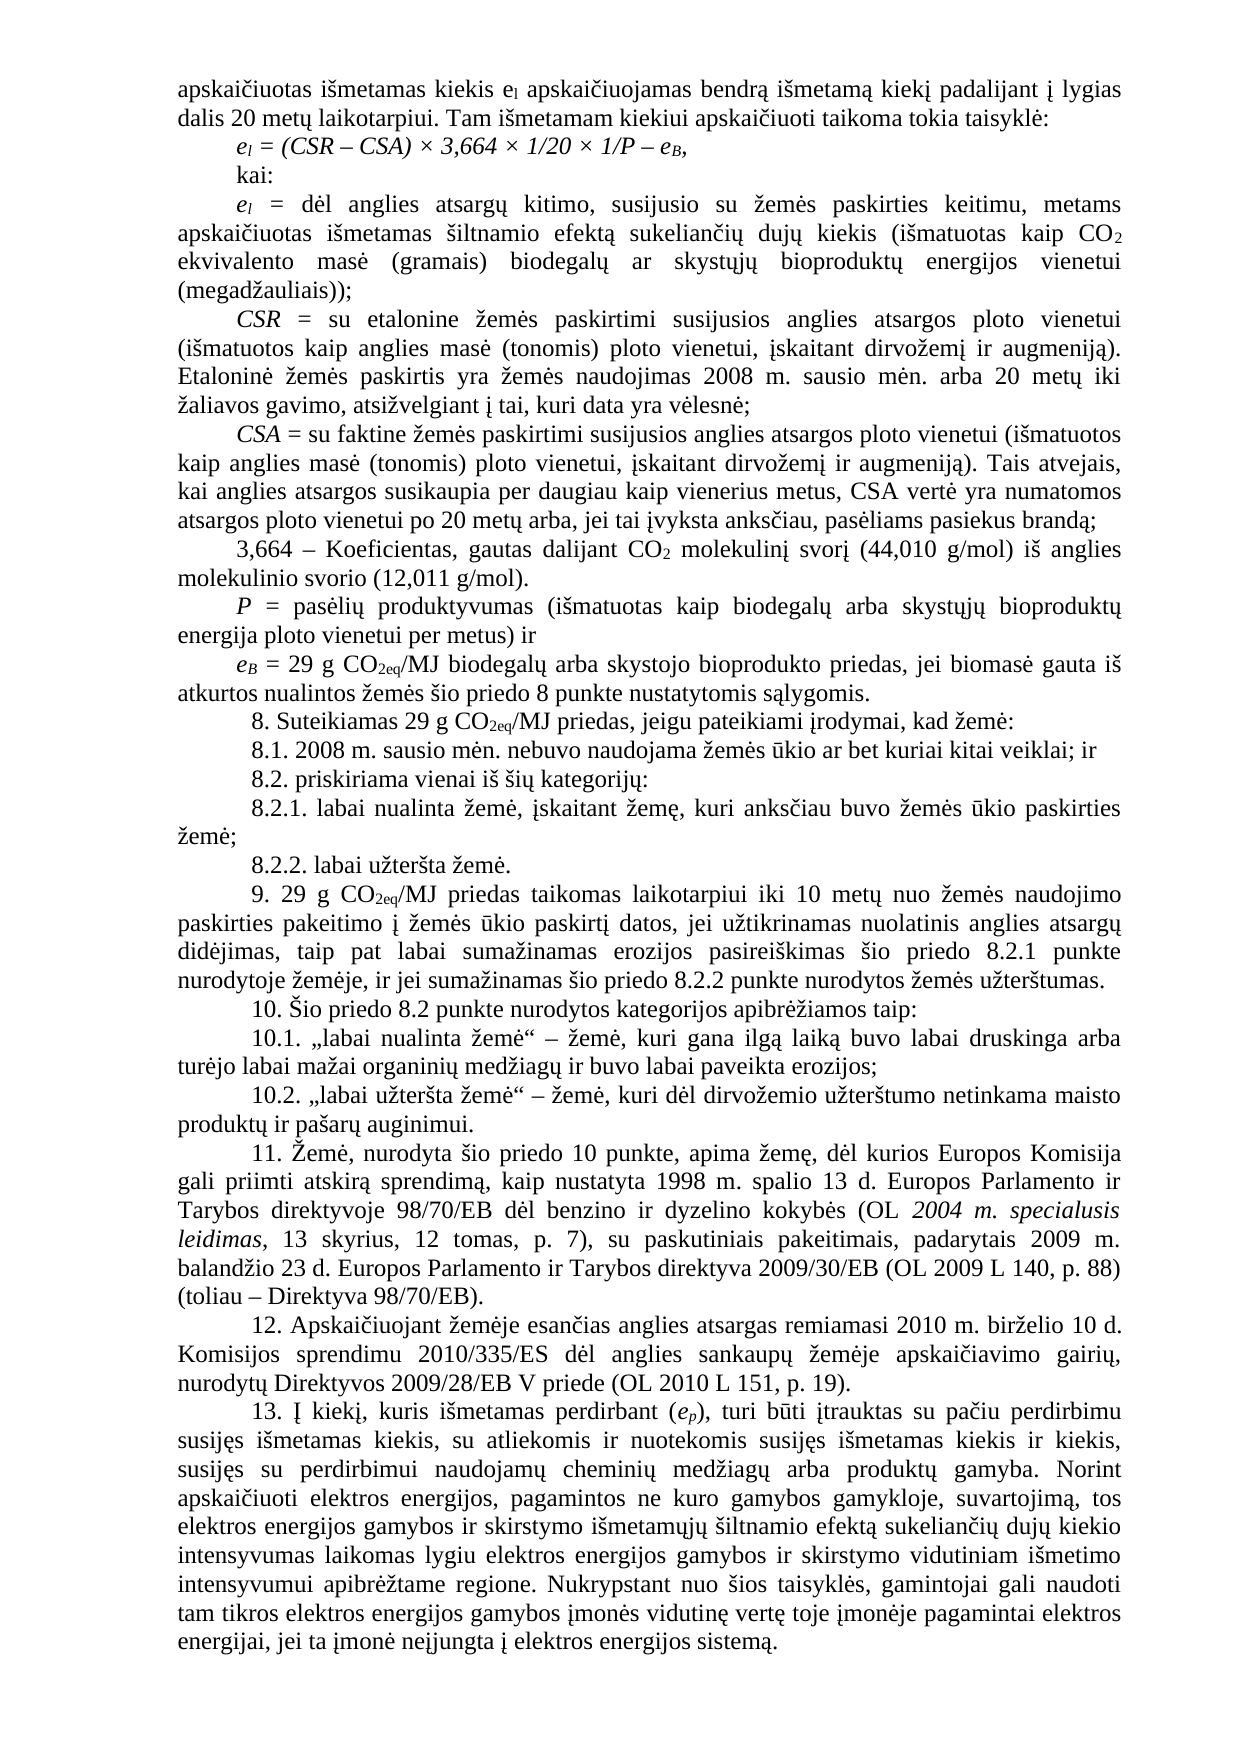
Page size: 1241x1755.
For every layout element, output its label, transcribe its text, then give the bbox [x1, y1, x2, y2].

text el = dėl anglies atsargų kitimo, susijusio su žemės paskirties keitimu, metams apskaičiuotas išmetamas šiltnamio efektą sukeliančių dujų kiekis (išmatuotas kaip CO2 ekvivalento masė (gramais) biodegalų ar skystųjų bioproduktų energijos vienetui (megadžauliais)); [177, 189, 1122, 304]
text 13. Į kiekį, kuris išmetamas perdirbant (ep), turi būti įtrauktas su pačiu perdirbimu susijęs išmetamas kiekis, su atliekomis ir nuotekomis susijęs išmetamas kiekis ir kiekis, susijęs su perdirbimui naudojamų cheminių medžiagų arba produktų gamyba. Norint apskaičiuoti elektros energijos, pagamintos ne kuro gamybos gamykloje, suvartojimą, tos elektros energijos gamybos ir skirstymo išmetamųjų šiltnamio efektą sukeliančių dujų kiekio intensyvumas laikomas lygiu elektros energijos gamybos ir skirstymo vidutiniam išmetimo intensyvumui apibrėžtame regione. Nukrypstant nuo šios taisyklės, gamintojai gali naudoti tam tikros elektros energijos gamybos įmonės vidutinę vertę toje įmonėje pagamintai elektros energijai, jei ta įmonė neįjungta į elektros energijos sistemą. [177, 1396, 1122, 1655]
text 10.1. „labai nualinta žemė“ – žemė, kuri gana ilgą laiką buvo labai druskinga arba turėjo labai mažai organinių medžiagų ir buvo labai paveikta erozijos; [177, 1023, 1122, 1080]
text P = pasėlių produktyvumas (išmatuotas kaip biodegalų arba skystųjų bioproduktų energija ploto vienetui per metus) ir [177, 591, 1122, 649]
text 11. Žemė, nurodyta šio priedo 10 punkte, apima žemę, dėl kurios Europos Komisija gali priimti atskirą sprendimą, kaip nustatyta 1998 m. spalio 13 d. Europos Parlamento ir Tarybos direktyvoje 98/70/EB dėl benzino ir dyzelino kokybės (OL 2004 m. specialusis leidimas, 13 skyrius, 12 tomas, p. 7), su paskutiniais pakeitimais, padarytais 2009 m. balandžio 23 d. Europos Parlamento ir Tarybos direktyva 2009/30/EB (OL 2009 L 140, p. 88) (toliau – Direktyva 98/70/EB). [177, 1138, 1122, 1310]
text 8.2.1. labai nualinta žemė, įskaitant žemę, kuri anksčiau buvo žemės ūkio paskirties žemė; [177, 793, 1122, 850]
text CSR = su etalonine žemės paskirtimi susijusios anglies atsargos ploto vienetui (išmatuotos kaip anglies masė (tonomis) ploto vienetui, įskaitant dirvožemį ir augmeniją). Etaloninė žemės paskirtis yra žemės naudojimas 2008 m. sausio mėn. arba 20 metų iki žaliavos gavimo, atsižvelgiant į tai, kuri data yra vėlesnė; [177, 304, 1122, 419]
text 10. Šio priedo 8.2 punkte nurodytos kategorijos apibrėžiamos taip: [177, 994, 1122, 1023]
text eB = 29 g CO2eq/MJ biodegalų arba skystojo bioprodukto priedas, jei biomasė gauta iš atkurtos nualintos žemės šio priedo 8 punkte nustatytomis sąlygomis. [177, 649, 1122, 706]
text 9. 29 g CO2eq/MJ priedas taikomas laikotarpiui iki 10 metų nuo žemės naudojimo paskirties pakeitimo į žemės ūkio paskirtį datos, jei užtikrinamas nuolatinis anglies atsargų didėjimas, taip pat labai sumažinamas erozijos pasireiškimas šio priedo 8.2.1 punkte nurodytoje žemėje, ir jei sumažinamas šio priedo 8.2.2 punkte nurodytos žemės užterštumas. [177, 879, 1122, 994]
text 8. Suteikiamas 29 g CO2eq/MJ priedas, jeigu pateikiami įrodymai, kad žemė: [177, 706, 1122, 735]
text 8.2.2. labai užteršta žemė. [177, 850, 1122, 879]
text 10.2. „labai užteršta žemė“ – žemė, kuri dėl dirvožemio užterštumo netinkama maisto produktų ir pašarų auginimui. [177, 1080, 1122, 1138]
text kai: [177, 160, 1122, 189]
text 3,664 – Koeficientas, gautas dalijant CO2 molekulinį svorį (44,010 g/mol) iš anglies molekulinio svorio (12,011 g/mol). [177, 534, 1122, 591]
text 12. Apskaičiuojant žemėje esančias anglies atsargas remiamasi 2010 m. birželio 10 d. Komisijos sprendimu 2010/335/ES dėl anglies sankaupų žemėje apskaičiavimo gairių, nurodytų Direktyvos 2009/28/EB V priede (OL 2010 L 151, p. 19). [177, 1310, 1122, 1396]
text 8.2. priskiriama vienai iš šių kategorijų: [177, 764, 1122, 793]
text apskaičiuotas išmetamas kiekis el apskaičiuojamas bendrą išmetamą kiekį padalijant į lygias dalis 20 metų laikotarpiui. Tam išmetamam kiekiui apskaičiuoti taikoma tokia taisyklė: [177, 74, 1122, 131]
text el = (CSR – CSA) × 3,664 × 1/20 × 1/P – eB, [177, 131, 1122, 160]
text 8.1. 2008 m. sausio mėn. nebuvo naudojama žemės ūkio ar bet kuriai kitai veiklai; ir [177, 735, 1122, 764]
text CSA = su faktine žemės paskirtimi susijusios anglies atsargos ploto vienetui (išmatuotos kaip anglies masė (tonomis) ploto vienetui, įskaitant dirvožemį ir augmeniją). Tais atvejais, kai anglies atsargos susikaupia per daugiau kaip vienerius metus, CSA vertė yra numatomos atsargos ploto vienetui po 20 metų arba, jei tai įvyksta anksčiau, pasėliams pasiekus brandą; [177, 419, 1122, 534]
